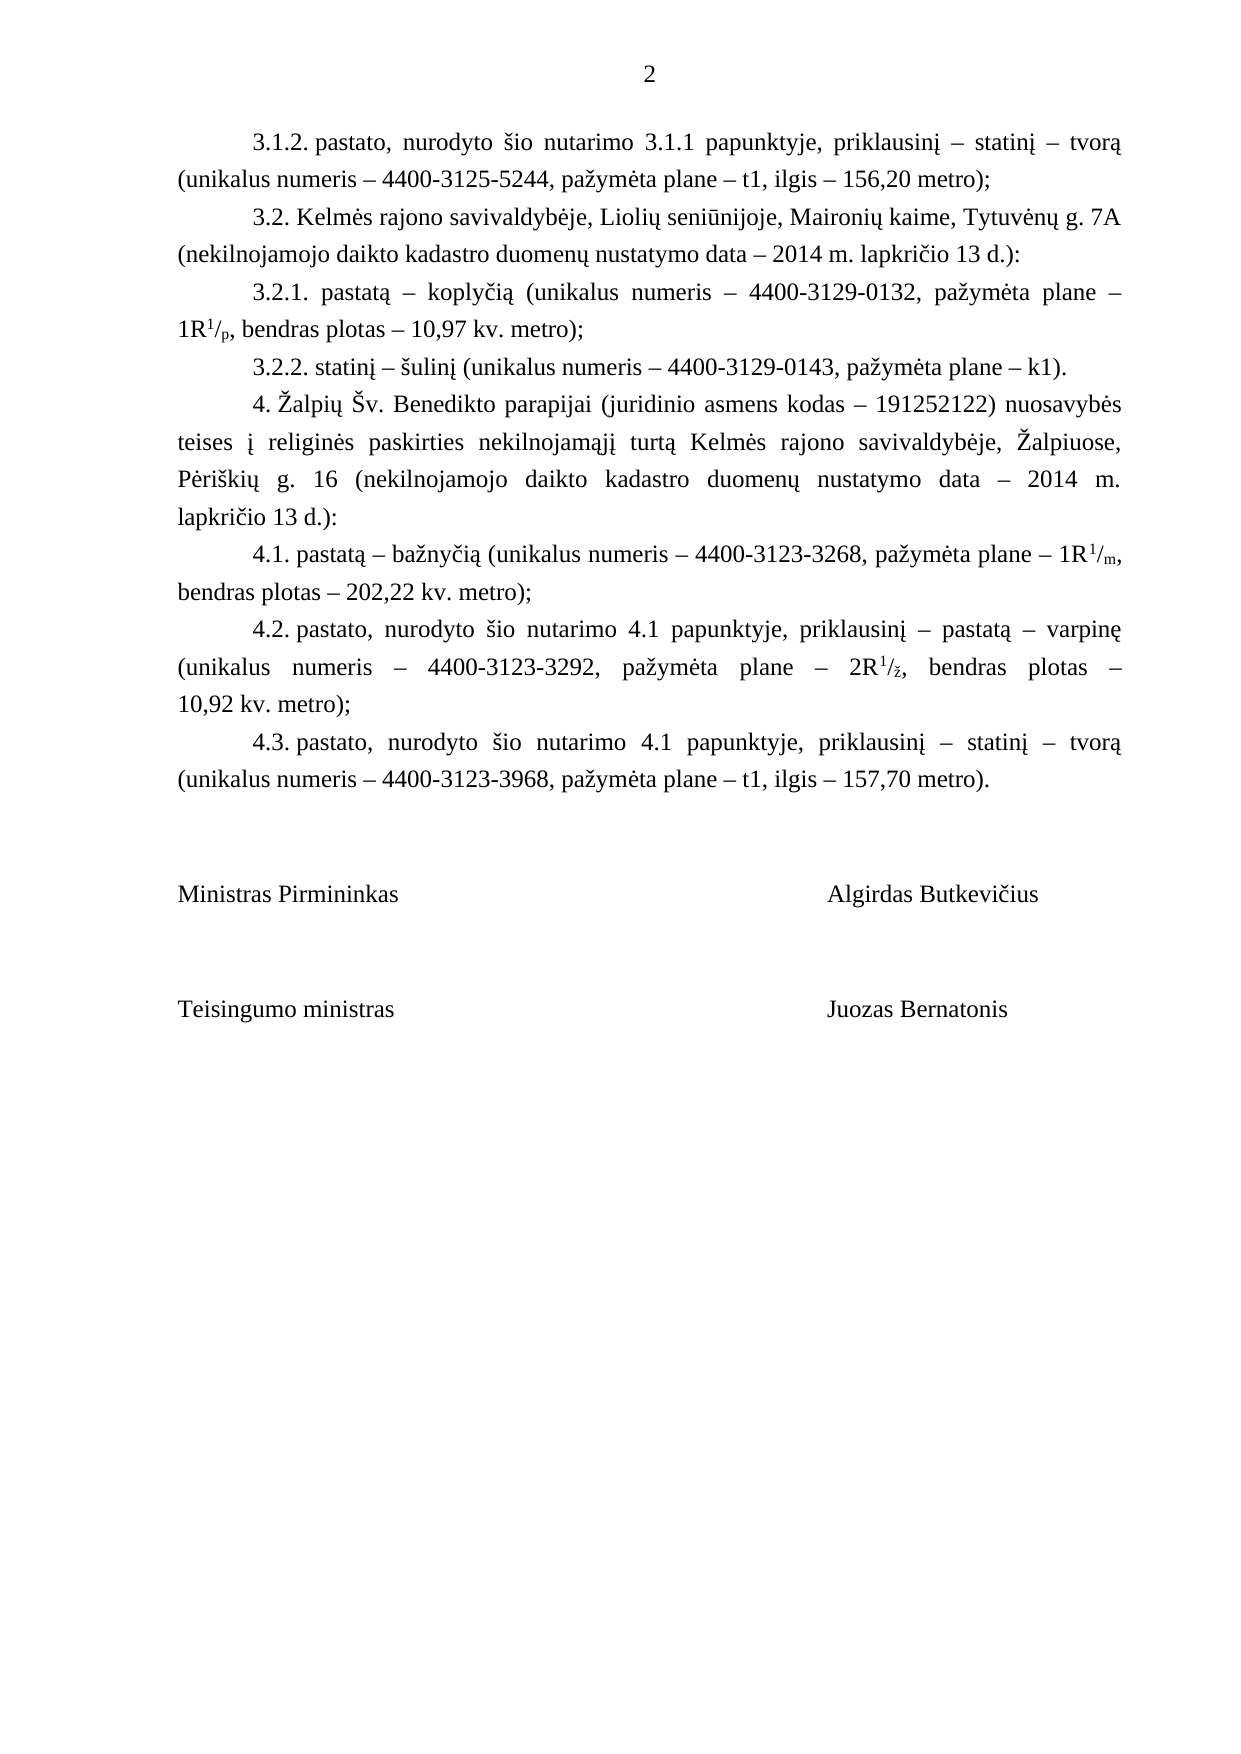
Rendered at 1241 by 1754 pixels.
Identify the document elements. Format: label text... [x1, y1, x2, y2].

text 4. Žalpių Šv. Benedikto parapijai (juridinio asmens kodas – 191252122) nuosavybės teises į religinės paskirties nekilnojamąjį turtą Kelmės rajono savivaldybėje, Žalpiuose, Pėriškių g. 16 (nekilnojamojo daikto kadastro duomenų nustatymo data – 2014 m. lapkričio 13 d.): [177, 381, 1122, 531]
text 4.3. pastato, nurodyto šio nutarimo 4.1 papunktyje, priklausinį – statinį – tvorą (unikalus numeris – 4400-3123-3968, pažymėta plane – t1, ilgis – 157,70 metro). [177, 718, 1122, 793]
text 3.2. Kelmės rajono savivaldybėje, Liolių seniūnijoje, Maironių kaime, Tytuvėnų g. 7A (nekilnojamojo daikto kadastro duomenų nustatymo data – 2014 m. lapkričio 13 d.): [177, 193, 1122, 268]
text 3.2.2. statinį – šulinį (unikalus numeris – 4400-3129-0143, pažymėta plane – k1). [177, 343, 1122, 381]
text 3.2.1. pastatą – koplyčią (unikalus numeris – 4400-3129-0132, pažymėta plane – 1R1/p, bendras plotas – 10,97 kv. metro); [177, 268, 1122, 343]
text Teisingumo ministras Juozas Bernatonis [177, 994, 1122, 1023]
text 4.1. pastatą – bažnyčią (unikalus numeris – 4400-3123-3268, pažymėta plane – 1R1/m, bendras plotas – 202,22 kv. metro); [177, 531, 1122, 606]
text Ministras Pirmininkas Algirdas Butkevičius [177, 879, 1122, 908]
text 4.2. pastato, nurodyto šio nutarimo 4.1 papunktyje, priklausinį – pastatą – varpinę (unikalus numeris – 4400-3123-3292, pažymėta plane – 2R1/ž, bendras plotas – 10,92 kv. metro); [177, 606, 1122, 718]
text 3.1.2. pastato, nurodyto šio nutarimo 3.1.1 papunktyje, priklausinį – statinį – tvorą (unikalus numeris – 4400-3125-5244, pažymėta plane – t1, ilgis – 156,20 metro); [177, 118, 1122, 193]
